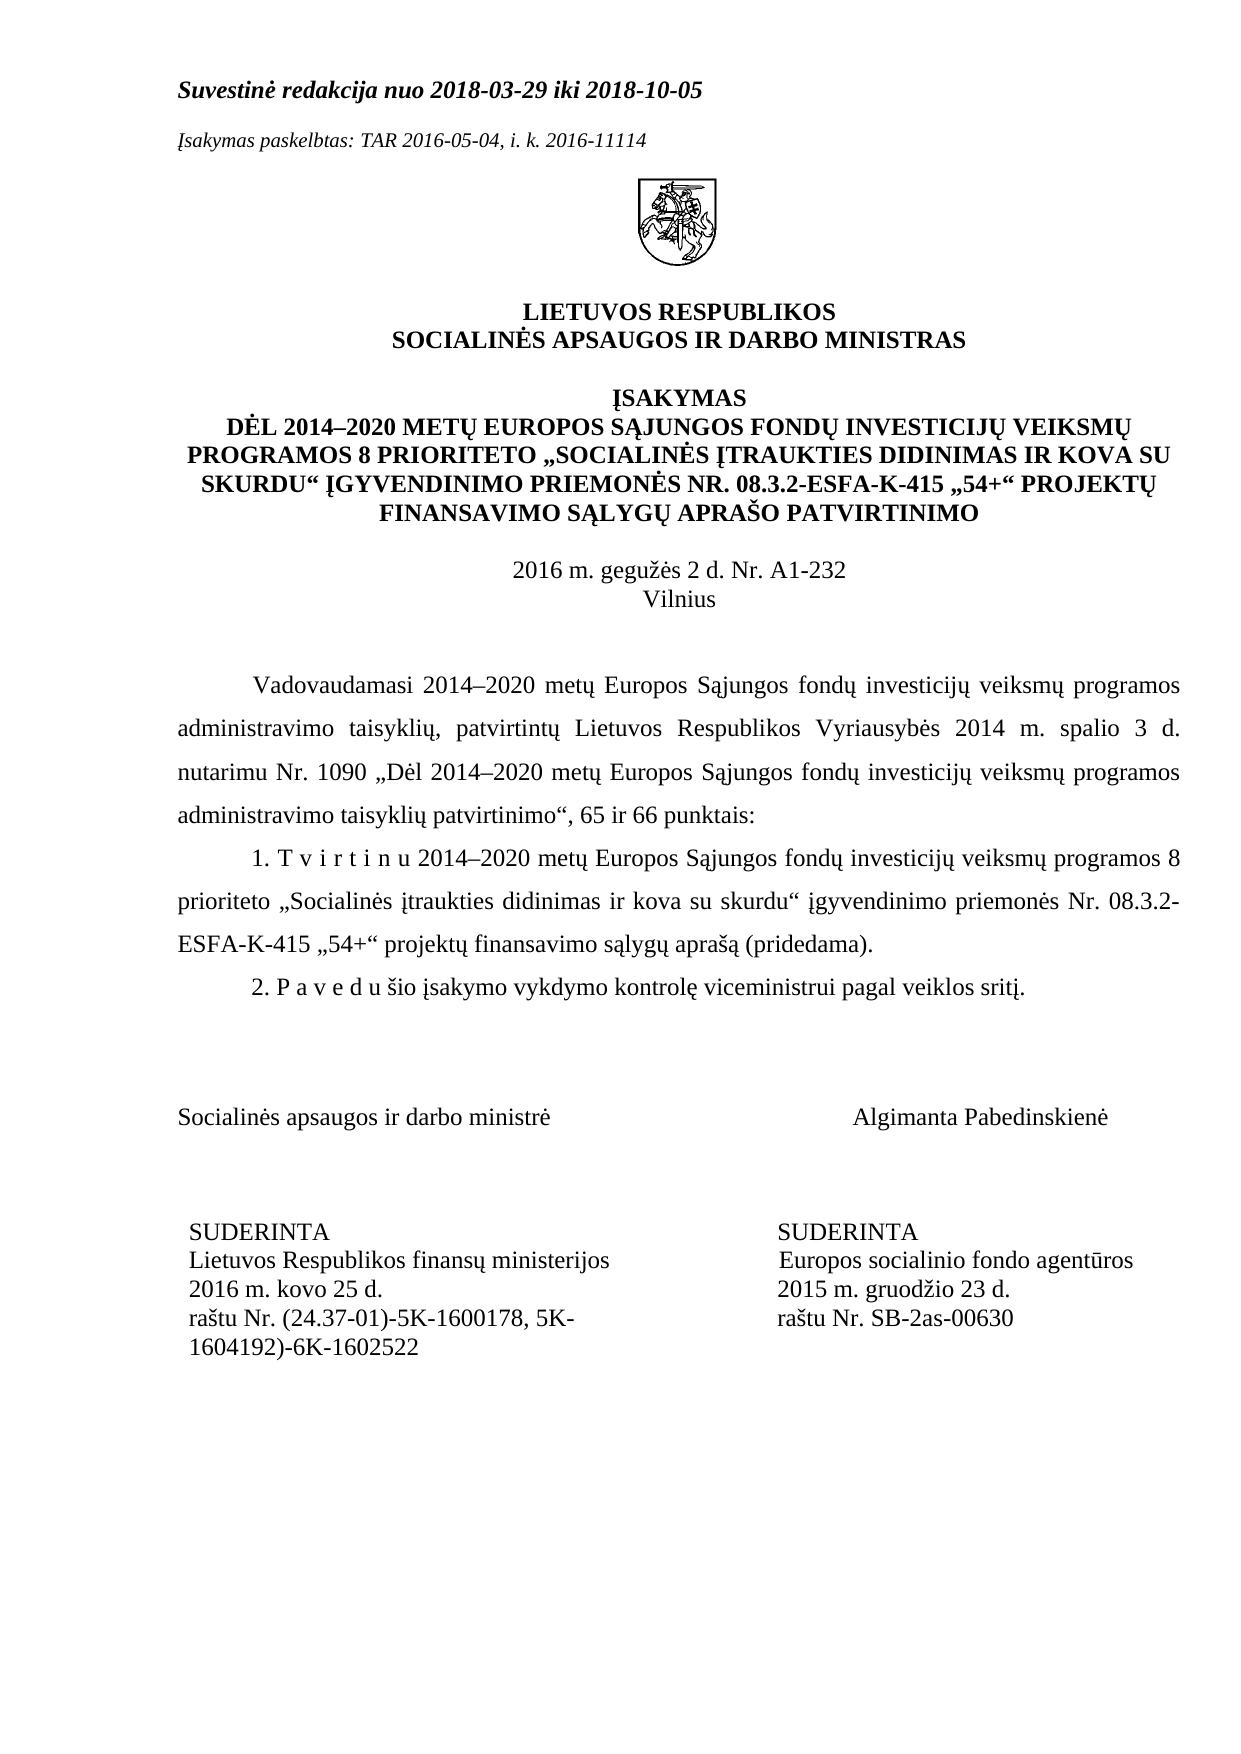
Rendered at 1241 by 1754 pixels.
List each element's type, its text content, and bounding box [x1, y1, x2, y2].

text Vadovaudamasi 2014–2020 metų Europos Sąjungos fondų investicijų veiksmų programos administravimo taisyklių, patvirtintų Lietuvos Respublikos Vyriausybės 2014 m. spalio 3 d. nutarimu Nr. 1090 „Dėl 2014–2020 metų Europos Sąjungos fondų investicijų veiksmų programos administravimo taisyklių patvirtinimo“, 65 ir 66 punktais: [177, 670, 1181, 828]
text ĮSAKYMAS [177, 383, 1181, 412]
text Socialinės apsaugos ir darbo ministrė Algimanta Pabedinskienė [177, 1102, 1181, 1130]
text Vilnius [177, 584, 1181, 613]
text DĖL 2014–2020 METŲ EUROPOS SĄJUNGOS FONDŲ INVESTICIJŲ VEIKSMŲ PROGRAMOS 8 PRIORITETO „SOCIALINĖS ĮTRAUKTIES DIDINIMAS IR KOVA SU SKURDU“ ĮGYVENDINIMO PRIEMONĖS NR. 08.3.2-ESFA-K-415 „54+“ PROJEKTŲ FINANSAVIMO SĄLYGŲ APRAŠO PATVIRTINIMO [177, 412, 1181, 527]
text 1. T v i r t i n u 2014–2020 metų Europos Sąjungos fondų investicijų veiksmų programos 8 prioriteto „Socialinės įtraukties didinimas ir kova su skurdu“ įgyvendinimo priemonės Nr. 08.3.2-ESFA-K-415 „54+“ projektų finansavimo sąlygų aprašą (pridedama). [177, 843, 1181, 958]
text LIETUVOS RESPUBLIKOS [177, 297, 1181, 325]
text 2. P a v e d u šio įsakymo vykdymo kontrolę viceministrui pagal veiklos sritį. [177, 972, 1181, 1001]
table_header SUDERINTA Europos socialinio fondo agentūros 2015 m. gruodžio 23 d. raštu Nr. SB-2as-00630 [660, 1217, 1144, 1360]
text Įsakymas paskelbtas: TAR 2016-05-04, i. k. 2016-11114 [177, 128, 1181, 152]
text SOCIALINĖS APSAUGOS IR DARBO MINISTRAS [177, 325, 1181, 354]
text Suvestinė redakcija nuo 2018-03-29 iki 2018-10-05 [177, 75, 1181, 104]
text 2016 m. gegužės 2 d. Nr. A1-232 [177, 555, 1181, 584]
table_header SUDERINTA Lietuvos Respublikos finansų ministerijos 2016 m. kovo 25 d. raštu Nr. (24.37-01)-5K-1600178, 5K-1604192)-6K-1602522 [177, 1217, 659, 1360]
